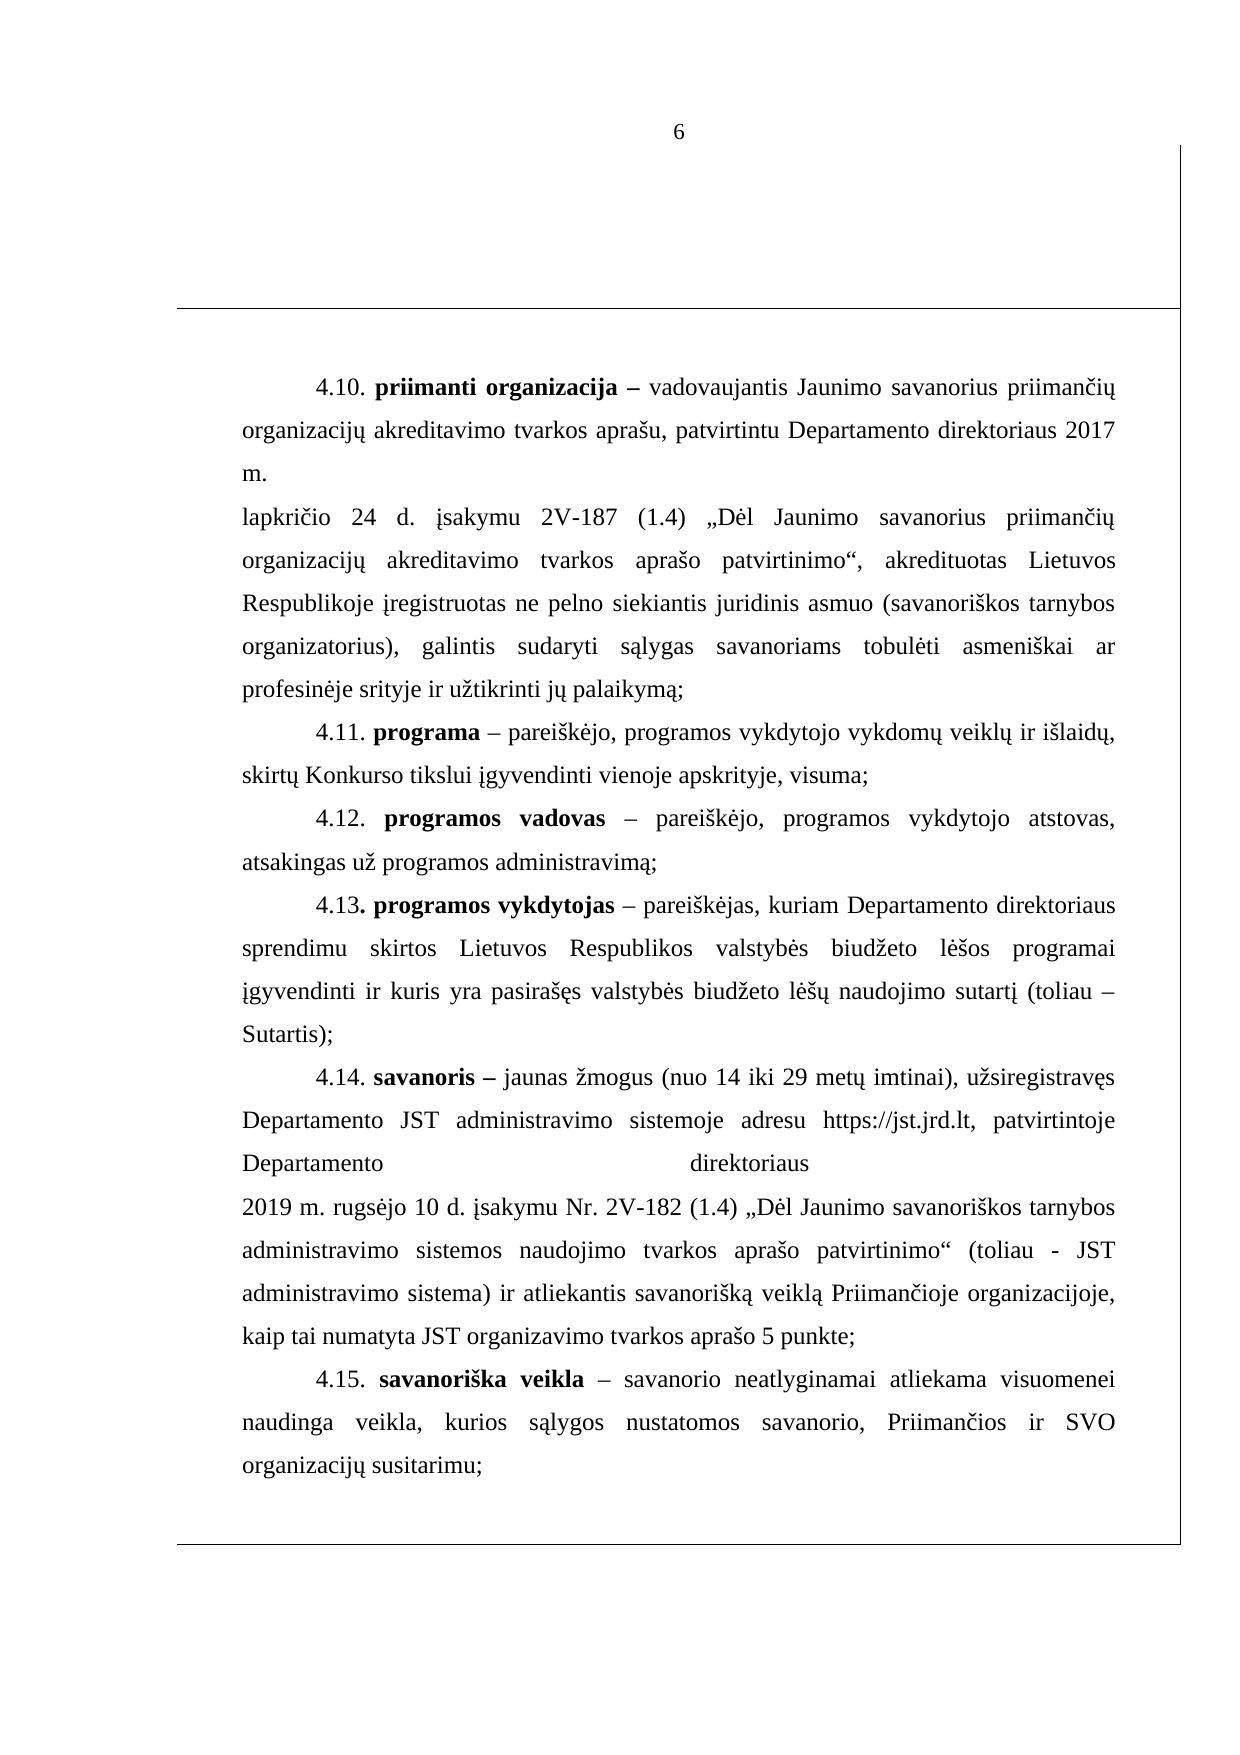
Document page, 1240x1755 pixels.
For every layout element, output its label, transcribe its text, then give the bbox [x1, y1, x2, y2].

text 4.14. savanoris – jaunas žmogus (nuo 14 iki 29 metų imtinai), užsiregistravęs Departamento JST administravimo sistemoje adresu https://jst.jrd.lt, patvirtintoje Departamento direktoriaus 2019 m. rugsėjo 10 d. įsakymu Nr. 2V-182 (1.4) „Dėl Jaunimo savanoriškos tarnybos administravimo sistemos naudojimo tvarkos aprašo patvirtinimo“ (toliau - JST administravimo sistema) ir atliekantis savanorišką veiklą Priimančioje organizacijoje, kaip tai numatyta JST organizavimo tvarkos aprašo 5 punkte; [177, 998, 1181, 1299]
text 4.12. programos vadovas – pareiškėjo, programos vykdytojo atstovas, atsakingas už programos administravimą; [177, 739, 1181, 825]
text 4.15. savanoriška veikla – savanorio neatlyginamai atliekama visuomenei naudinga veikla, kurios sąlygos nustatomos savanorio, Priimančios ir SVO organizacijų susitarimu; [177, 1299, 1181, 1544]
text 4.10. priimanti organizacija – vadovaujantis Jaunimo savanorius priimančių organizacijų akreditavimo tvarkos aprašu, patvirtintu Departamento direktoriaus 2017 m. lapkričio 24 d. įsakymu 2V-187 (1.4) „Dėl Jaunimo savanorius priimančių organizacijų akreditavimo tvarkos aprašo patvirtinimo“, akredituotas Lietuvos Respublikoje įregistruotas ne pelno siekiantis juridinis asmuo (savanoriškos tarnybos organizatorius), galintis sudaryti sąlygas savanoriams tobulėti asmeniškai ar profesinėje srityje ir užtikrinti jų palaikymą; [177, 308, 1180, 653]
text 4.13. programos vykdytojas – pareiškėjas, kuriam Departamento direktoriaus sprendimu skirtos Lietuvos Respublikos valstybės biudžeto lėšos programai įgyvendinti ir kuris yra pasirašęs valstybės biudžeto lėšų naudojimo sutartį (toliau – Sutartis); [177, 825, 1181, 998]
text 4.11. programa – pareiškėjo, programos vykdytojo vykdomų veiklų ir išlaidų, skirtų Konkurso tikslui įgyvendinti vienoje apskrityje, visuma; [177, 653, 1181, 739]
